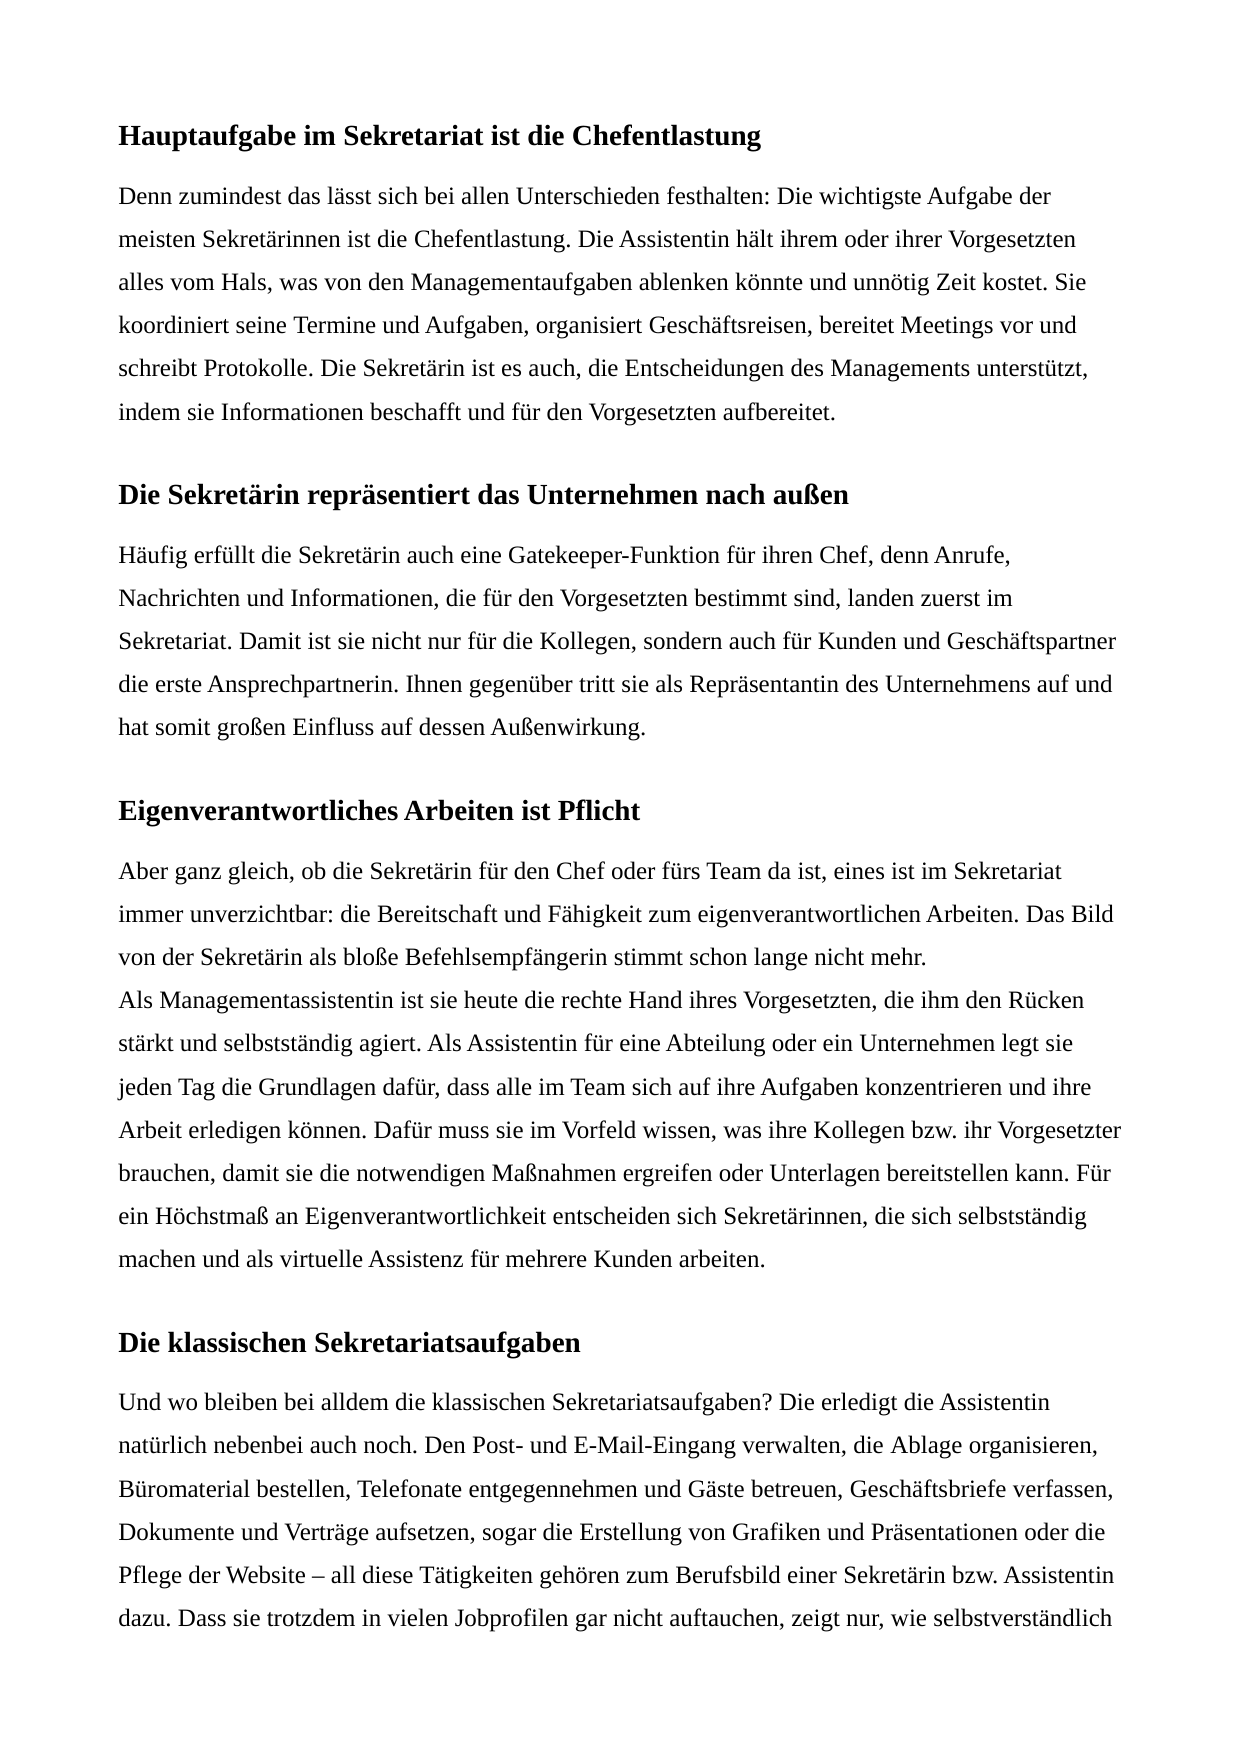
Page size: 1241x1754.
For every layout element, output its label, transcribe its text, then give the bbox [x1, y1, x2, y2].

subtitle Die Sekretärin repräsentiert das Unternehmen nach außen [118, 477, 1122, 511]
text Und wo bleiben bei alldem die klassischen Sekretariatsaufgaben? Die erledigt die Assistentin natürlich nebenbei auch noch. Den Post- und E-Mail-Eingang verwalten, die Ablage organisieren, Büromaterial bestellen, Telefonate entgegennehmen und Gäste betreuen, Geschäftsbriefe verfassen, Dokumente und Verträge aufsetzen, sogar die Erstellung von Grafiken und Präsentationen oder die Pflege der Website – all diese Tätigkeiten gehören zum Berufsbild einer Sekretärin bzw. Assistentin dazu. Dass sie trotzdem in vielen Jobprofilen gar nicht auftauchen, zeigt nur, wie selbstverständlich [118, 1387, 1122, 1632]
text Aber ganz gleich, ob die Sekretärin für den Chef oder fürs Team da ist, eines ist im Sekretariat immer unverzichtbar: die Bereitschaft und Fähigkeit zum eigenverantwortlichen Arbeiten. Das Bild von der Sekretärin als bloße Befehlsempfängerin stimmt schon lange nicht mehr. Als Managementassistentin ist sie heute die rechte Hand ihres Vorgesetzten, die ihm den Rücken stärkt und selbstständig agiert. Als Assistentin für eine Abteilung oder ein Unternehmen legt sie jeden Tag die Grundlagen dafür, dass alle im Team sich auf ihre Aufgaben konzentrieren und ihre Arbeit erledigen können. Dafür muss sie im Vorfeld wissen, was ihre Kollegen bzw. ihr Vorgesetzter brauchen, damit sie die notwendigen Maßnahmen ergreifen oder Unterlagen bereitstellen kann. Für ein Höchstmaß an Eigenverantwortlichkeit entscheiden sich Sekretärinnen, die sich selbstständig machen und als virtuelle Assistenz für mehrere Kunden arbeiten. [118, 856, 1122, 1273]
text Denn zumindest das lässt sich bei allen Unterschieden festhalten: Die wichtigste Aufgabe der meisten Sekretärinnen ist die Chefentlastung. Die Assistentin hält ihrem oder ihrer Vorgesetzten alles vom Hals, was von den Managementaufgaben ablenken könnte und unnötig Zeit kostet. Sie koordiniert seine Termine und Aufgaben, organisiert Geschäftsreisen, bereitet Meetings vor und schreibt Protokolle. Die Sekretärin ist es auch, die Entscheidungen des Managements unterstützt, indem sie Informationen beschafft und für den Vorgesetzten aufbereitet. [118, 181, 1122, 425]
subtitle Eigenverantwortliches Arbeiten ist Pflicht [118, 793, 1122, 827]
text Häufig erfüllt die Sekretärin auch eine Gatekeeper-Funktion für ihren Chef, denn Anrufe, Nachrichten und Informationen, die für den Vorgesetzten bestimmt sind, landen zuerst im Sekretariat. Damit ist sie nicht nur für die Kollegen, sondern auch für Kunden und Geschäftspartner die erste Ansprechpartnerin. Ihnen gegenüber tritt sie als Repräsentantin des Unternehmens auf und hat somit großen Einfluss auf dessen Außenwirkung. [118, 540, 1122, 741]
subtitle Hauptaufgabe im Sekretariat ist die Chefentlastung [118, 118, 1122, 152]
subtitle Die klassischen Sekretariatsaufgaben [118, 1325, 1122, 1358]
